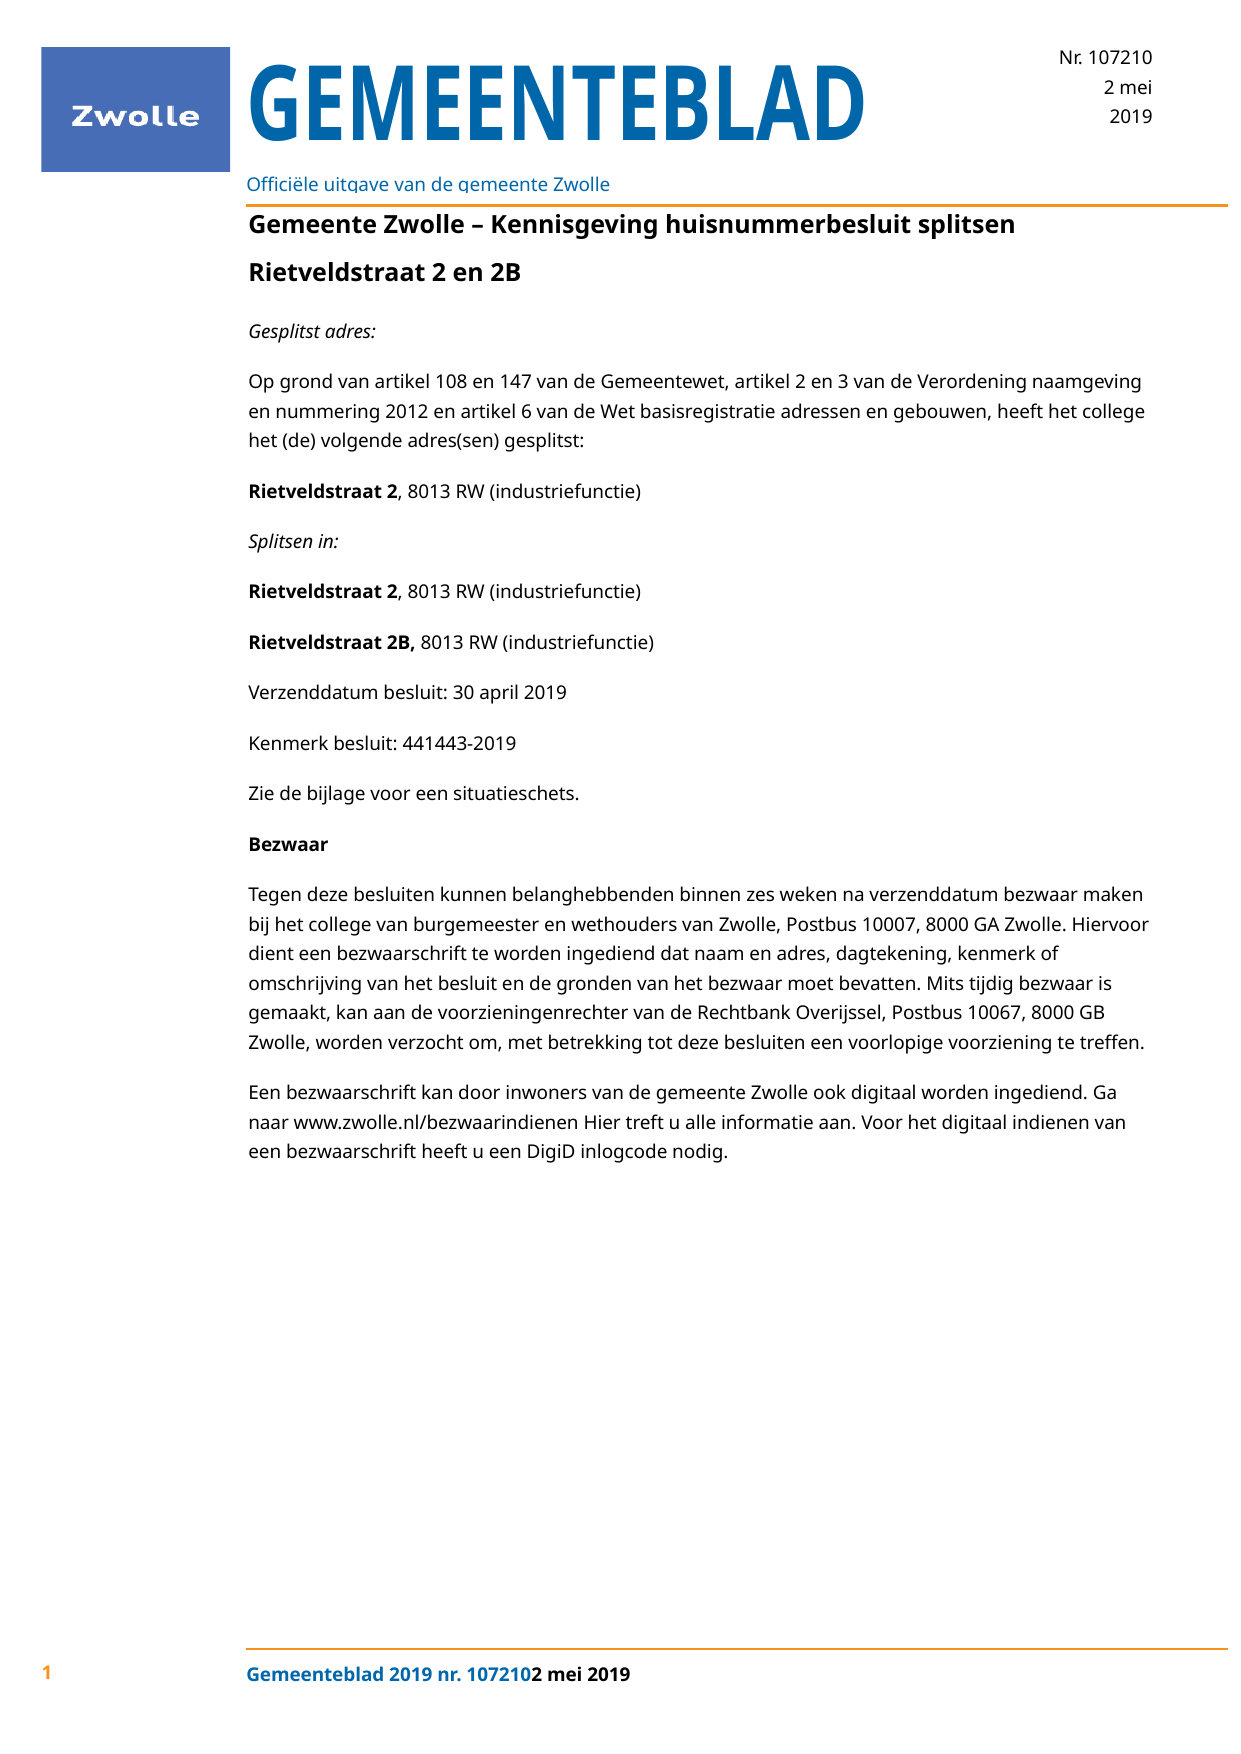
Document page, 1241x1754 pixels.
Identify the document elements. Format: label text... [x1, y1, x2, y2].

text Verzenddatum besluit: 30 april 2019 [248, 679, 1152, 705]
text Splitsen in: [248, 528, 1152, 554]
text Rietveldstraat 2, 8013 RW (industriefunctie) [248, 579, 1152, 604]
text Op grond van artikel 108 en 147 van de Gemeentewet, artikel 2 en 3 van de Verordening naamgeving en nummering 2012 en artikel 6 van de Wet basisregistratie adressen en gebouwen, heeft het college het (de) volgende adres(sen) gesplitst: [248, 368, 1152, 453]
text Tegen deze besluiten kunnen belanghebbenden binnen zes weken na verzenddatum bezwaar maken bij het college van burgemeester en wethouders van Zwolle, Postbus 10007, 8000 GA Zwolle. Hiervoor dient een bezwaarschrift te worden ingediend dat naam en adres, dagtekening, kenmerk of omschrijving van het besluit en de gronden van het bezwaar moet bevatten. Mits tijdig bezwaar is gemaakt, kan aan de voorzieningenrechter van de Rechtbank Overijssel, Postbus 10067, 8000 GB Zwolle, worden verzocht om, met betrekking tot deze besluiten een voorlopige voorziening te treffen. [248, 881, 1152, 1055]
text Een bezwaarschrift kan door inwoners van de gemeente Zwolle ook digitaal worden ingediend. Ga naar www.zwolle.nl/bezwaarindienen Hier treft u alle informatie aan. Voor het digitaal indienen van een bezwaarschrift heeft u een DigiD inlogcode nodig. [248, 1079, 1152, 1164]
text Rietveldstraat 2B, 8013 RW (industriefunctie) [248, 629, 1152, 655]
text Kenmerk besluit: 441443-2019 [248, 730, 1152, 756]
picture [41, 47, 231, 172]
text Rietveldstraat 2, 8013 RW (industriefunctie) [248, 478, 1152, 504]
text Bezwaar [248, 831, 1152, 857]
text Gesplitst adres: [248, 318, 1152, 344]
text Gemeente Zwolle – Kennisgeving huisnummerbesluit splitsen Rietveldstraat 2 en 2B [248, 207, 1152, 288]
text Zie de bijlage voor een situatieschets. [248, 780, 1152, 806]
